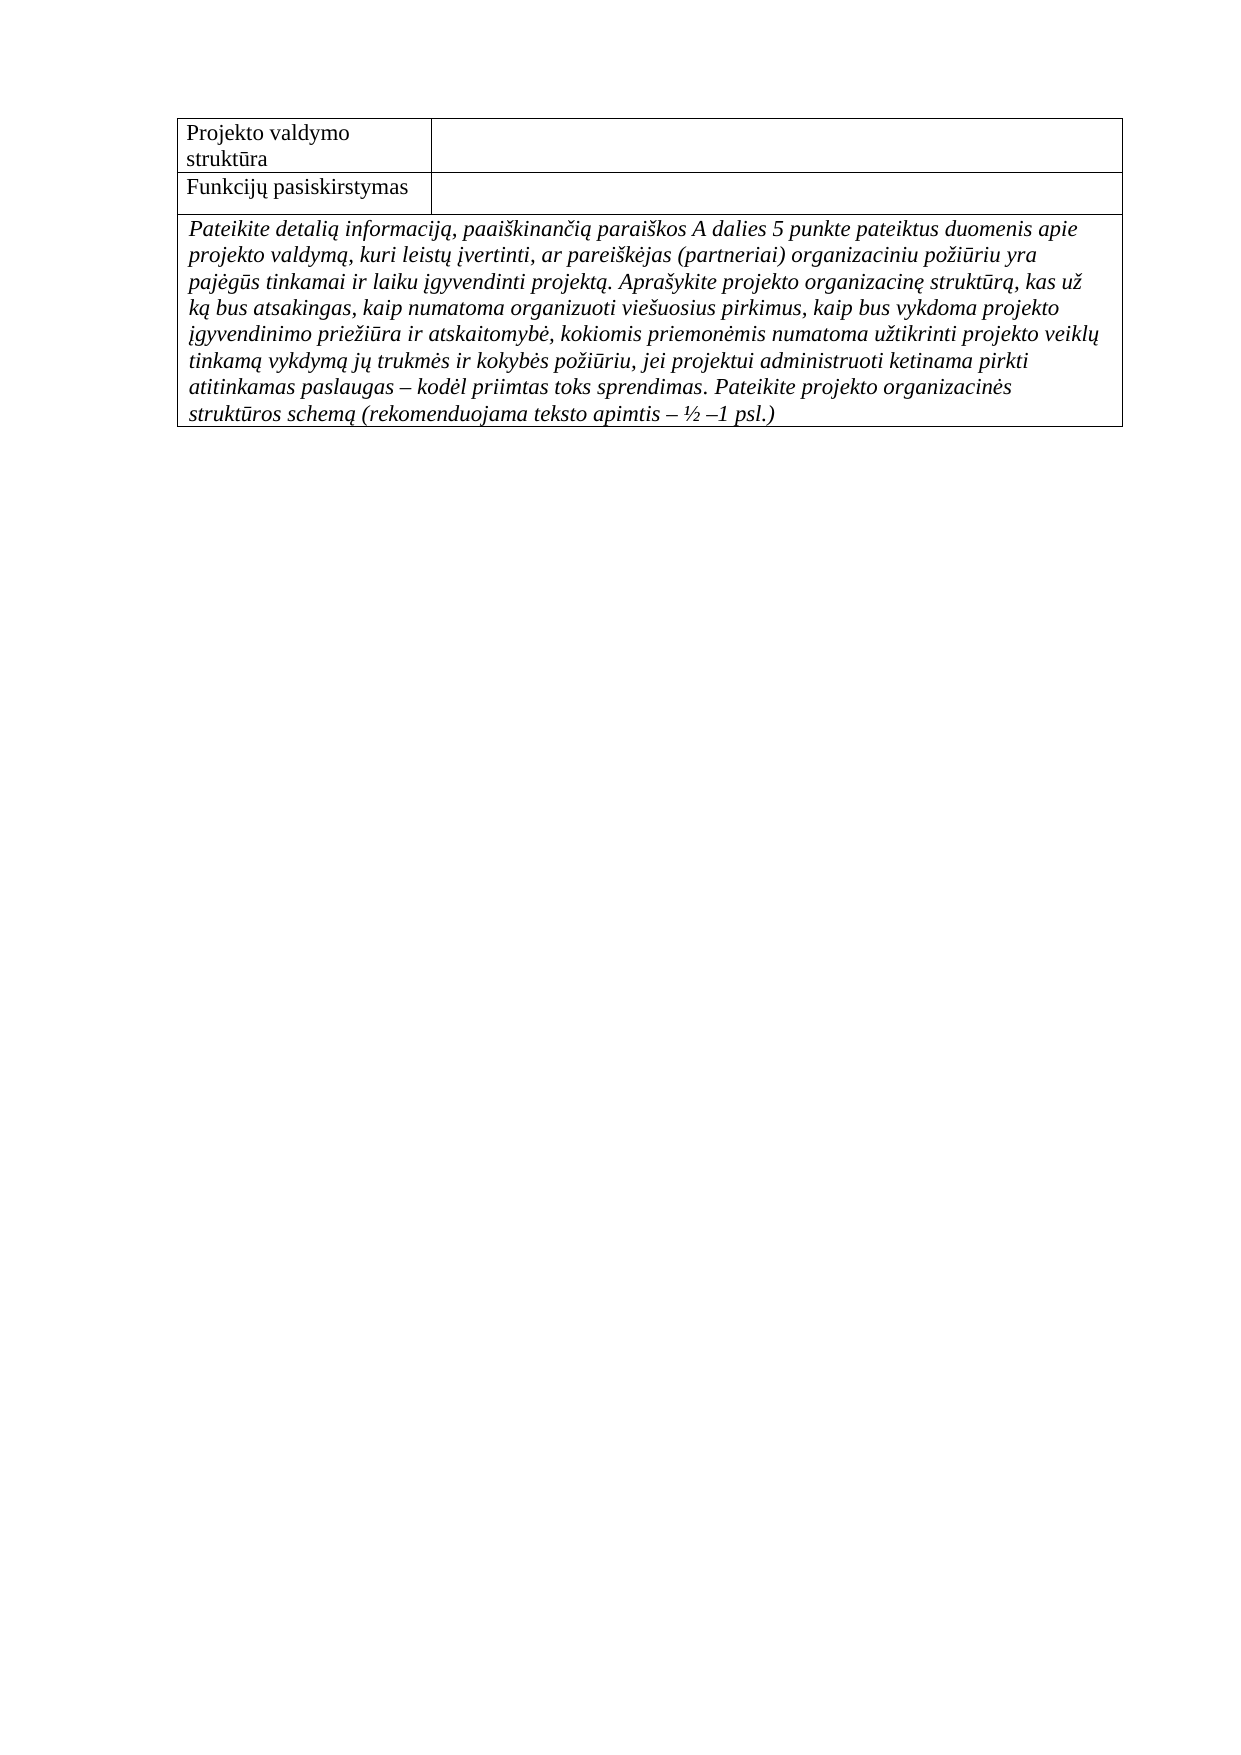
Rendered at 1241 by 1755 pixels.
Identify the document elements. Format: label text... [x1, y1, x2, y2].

table_header [432, 119, 1122, 172]
table_cell Funkcijų pasiskirstymas [178, 173, 431, 214]
table_cell [432, 173, 1122, 214]
table_header Projekto valdymo struktūra [178, 119, 431, 172]
table_cell Pateikite detalią informaciją, paaiškinančią paraiškos A dalies 5 punkte pateiktus duomenis apie projekto valdymą, kuri leistų įvertinti, ar pareiškėjas (partneriai) organizaciniu požiūriu yra pajėgūs tinkamai ir laiku įgyvendinti projektą. Aprašykite projekto organizacinę struktūrą, kas už ką bus atsakingas, kaip numatoma organizuoti viešuosius pirkimus, kaip bus vykdoma projekto įgyvendinimo priežiūra ir atskaitomybė, kokiomis priemonėmis numatoma užtikrinti projekto veiklų tinkamą vykdymą jų trukmės ir kokybės požiūriu, jei projektui administruoti ketinama pirkti atitinkamas paslaugas – kodėl priimtas toks sprendimas. Pateikite projekto organizacinės struktūros schemą (rekomenduojama teksto apimtis – ½ –1 psl.) [178, 215, 1122, 426]
